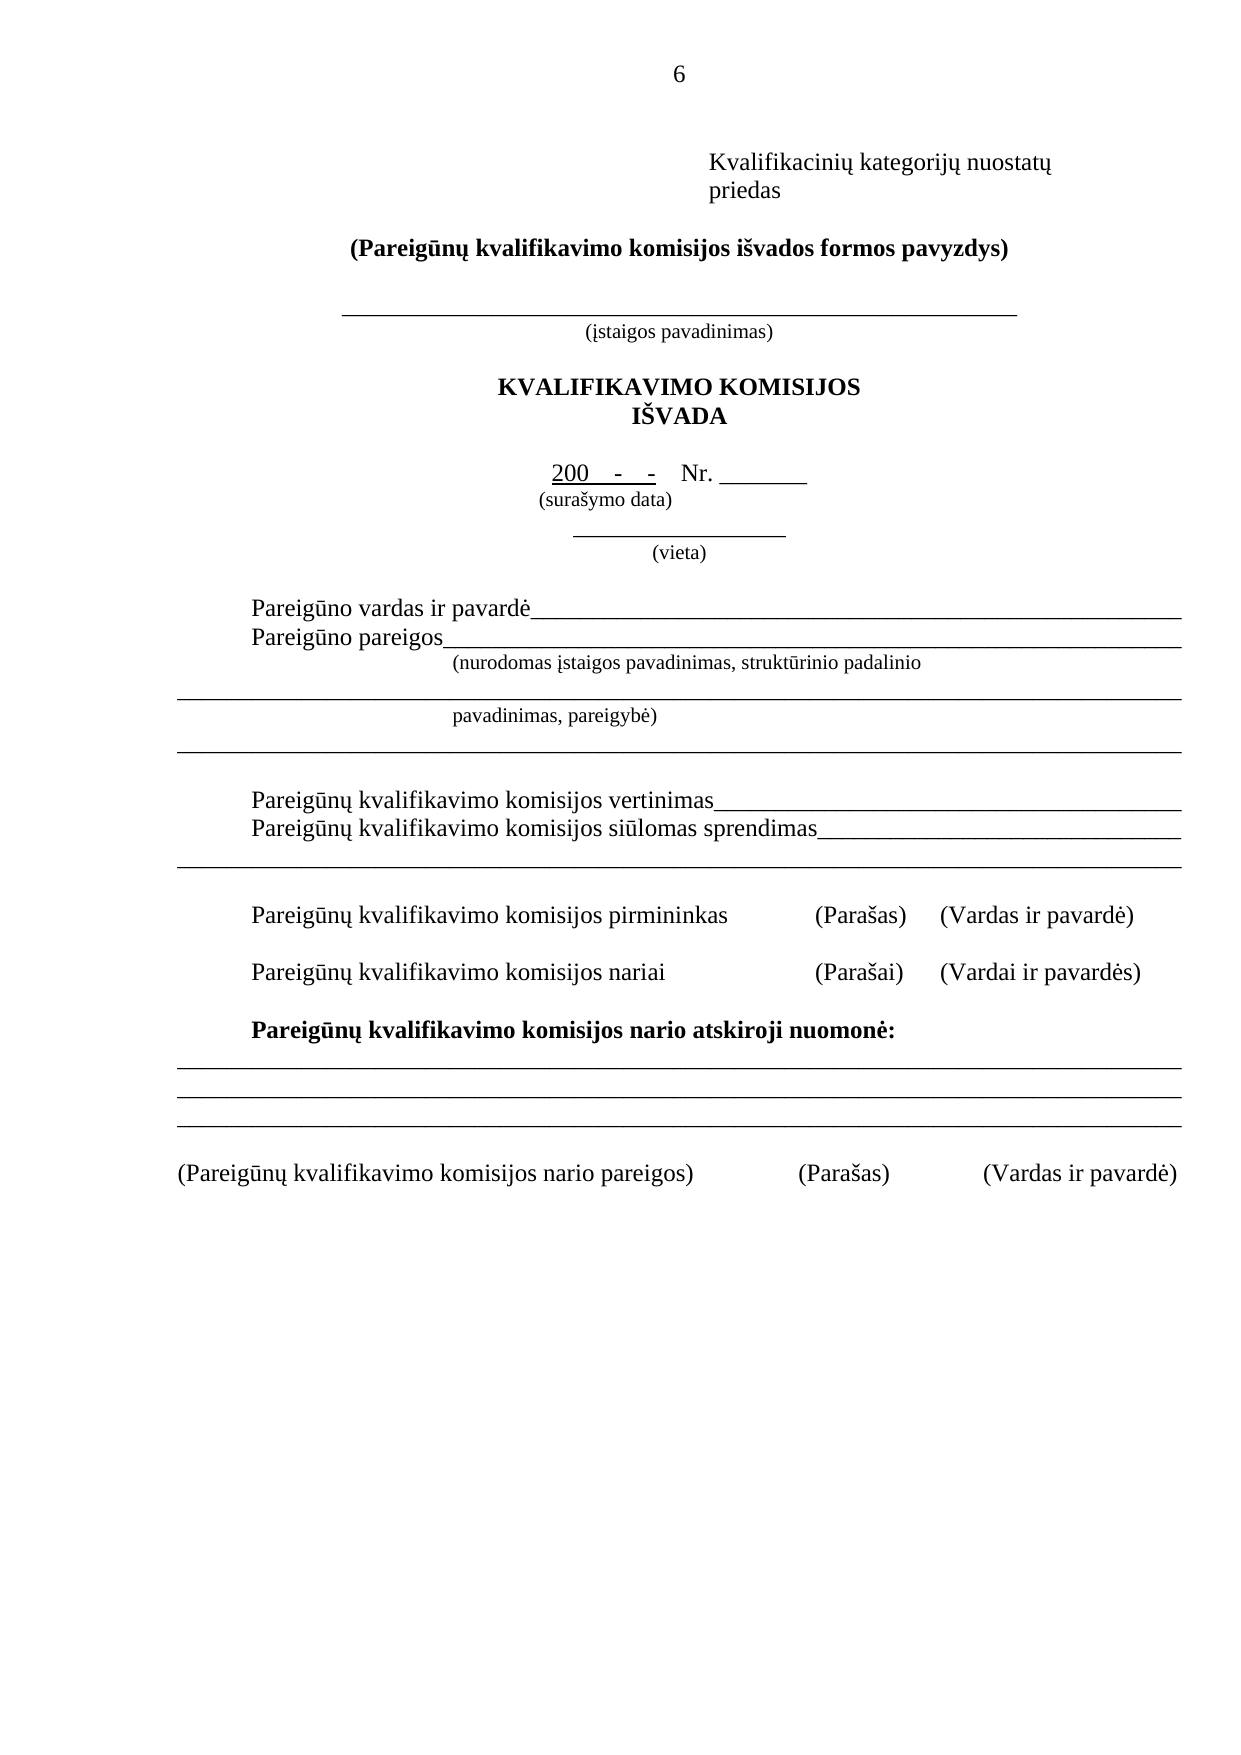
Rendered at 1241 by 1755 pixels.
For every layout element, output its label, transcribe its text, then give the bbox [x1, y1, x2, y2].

text priedas [177, 176, 1181, 204]
text Pareigūno vardas ir pavardė [177, 593, 1181, 622]
text _________________ [177, 511, 1181, 540]
text Pareigūno pareigos [177, 622, 1181, 650]
text (Pareigūnų kvalifikavimo komisijos išvados formos pavyzdys) [177, 233, 1181, 262]
text pavadinimas, pareigybė) [177, 703, 1181, 727]
text (įstaigos pavadinimas) [177, 319, 1181, 343]
text Pareigūnų kvalifikavimo komisijos vertinimas [177, 785, 1181, 813]
text (Pareigūnų kvalifikavimo komisijos nario pareigos) (Parašas) (Vardas ir pavardė) [177, 1158, 1181, 1187]
text Pareigūnų kvalifikavimo komisijos pirmininkas (Parašas) (Vardas ir pavardė) [177, 900, 1181, 928]
text (vieta) [177, 540, 1181, 564]
text Pareigūnų kvalifikavimo komisijos nario atskiroji nuomonė: [177, 1015, 1181, 1043]
text Pareigūnų kvalifikavimo komisijos nariai (Parašai) (Vardai ir pavardės) [177, 957, 1181, 986]
text 200 - - Nr. _______ [177, 458, 1181, 487]
text ______________________________________________________ [177, 291, 1181, 319]
text Kvalifikacinių kategorijų nuostatų [177, 147, 1181, 176]
text išvada [177, 401, 1181, 430]
text Pareigūnų kvalifikavimo komisijos siūlomas sprendimas [177, 813, 1181, 842]
text kvalifikavimo komisijos [177, 372, 1181, 401]
text (surašymo data) [29, 487, 1181, 511]
text (nurodomas įstaigos pavadinimas, struktūrinio padalinio [177, 650, 1181, 674]
